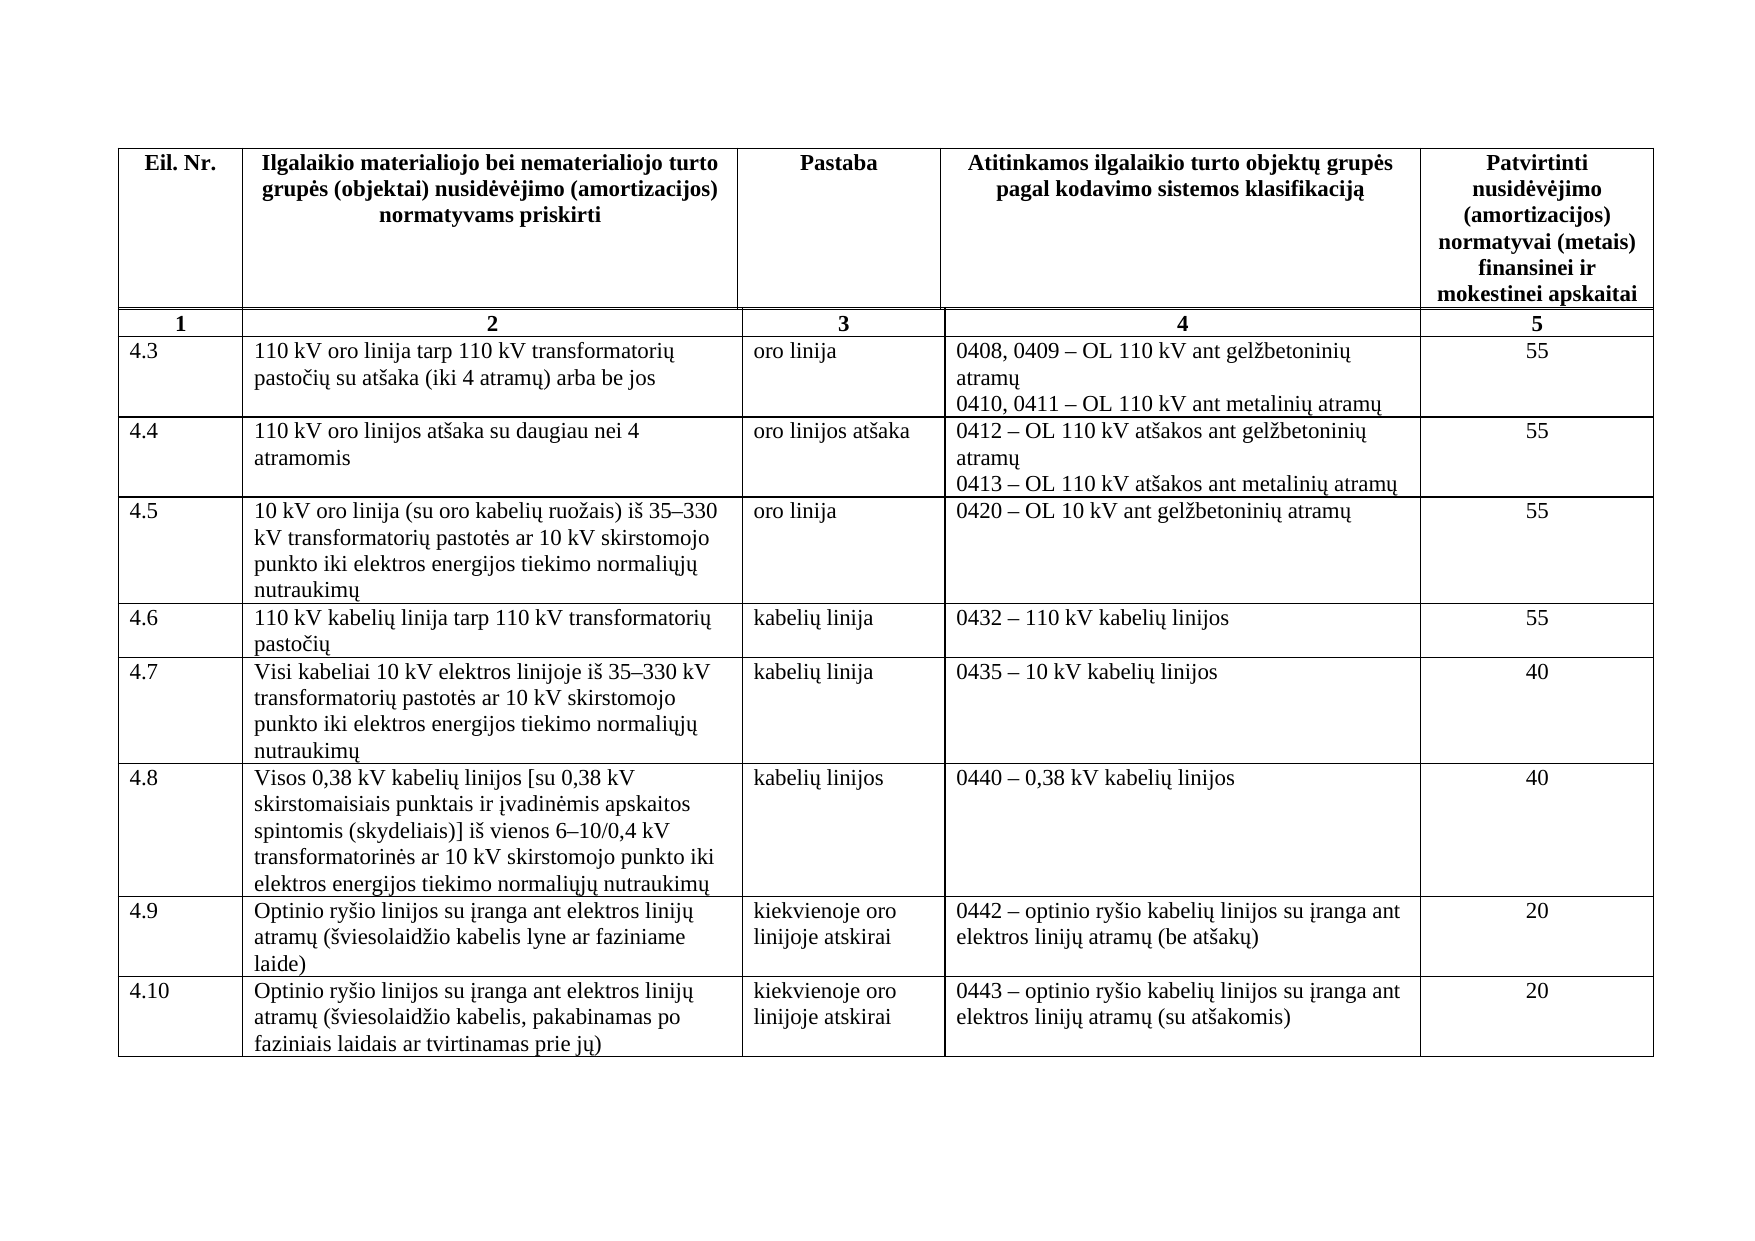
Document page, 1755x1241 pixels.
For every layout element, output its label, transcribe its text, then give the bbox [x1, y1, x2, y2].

table_cell 20 [1421, 977, 1653, 1056]
table_cell 55 [1421, 418, 1653, 496]
table_header Patvirtinti nusidėvėjimo (amortizacijos) normatyvai (metais) finansinei ir mokestinei apskaitai [1421, 149, 1653, 307]
table_cell kiekvienoje oro linijoje atskirai [743, 977, 944, 1056]
table_cell Optinio ryšio linijos su įranga ant elektros linijų atramų (šviesolaidžio kabelis lyne ar faziniame laide) [243, 897, 742, 976]
table_cell 4.5 [119, 498, 242, 603]
table_header Ilgalaikio materialiojo bei nematerialiojo turto grupės (objektai) nusidėvėjimo (amortizacijos) normatyvams priskirti [243, 149, 737, 307]
table_cell 4.8 [119, 764, 242, 896]
table_cell 0440 – 0,38 kV kabelių linijos [946, 764, 1420, 896]
table_cell Visos 0,38 kV kabelių linijos [su 0,38 kV skirstomaisiais punktais ir įvadinėmis apskaitos spintomis (skydeliais)] iš vienos 6–10/0,4 kV transformatorinės ar 10 kV skirstomojo punkto iki elektros energijos tiekimo normaliųjų nutraukimų [243, 764, 742, 896]
table_cell 4.6 [119, 604, 242, 657]
table_cell 40 [1421, 764, 1653, 896]
table_cell Optinio ryšio linijos su įranga ant elektros linijų atramų (šviesolaidžio kabelis, pakabinamas po faziniais laidais ar tvirtinamas prie jų) [243, 977, 742, 1056]
table_cell 110 kV oro linija tarp 110 kV transformatorių pastočių su atšaka (iki 4 atramų) arba be jos [243, 337, 742, 416]
table_cell 110 kV oro linijos atšaka su daugiau nei 4 atramomis [243, 418, 742, 496]
table_cell kiekvienoje oro linijoje atskirai [743, 897, 944, 976]
table_cell oro linijos atšaka [743, 418, 944, 496]
table_cell Visi kabeliai 10 kV elektros linijoje iš 35–330 kV transformatorių pastotės ar 10 kV skirstomojo punkto iki elektros energijos tiekimo normaliųjų nutraukimų [243, 658, 742, 763]
table_cell 4.9 [119, 897, 242, 976]
table_cell kabelių linijos [743, 764, 944, 896]
table_cell 55 [1421, 498, 1653, 603]
table_cell 4 [946, 310, 1420, 336]
table_cell 0420 – OL 10 kV ant gelžbetoninių atramų [946, 498, 1420, 603]
table_cell 0432 – 110 kV kabelių linijos [946, 604, 1420, 657]
table_header Eil. Nr. [119, 149, 242, 307]
table_cell 110 kV kabelių linija tarp 110 kV transformatorių pastočių [243, 604, 742, 657]
table_cell 55 [1421, 604, 1653, 657]
table_cell oro linija [743, 498, 944, 603]
table_cell 0408, 0409 – OL 110 kV ant gelžbetoninių atramų 0410, 0411 – OL 110 kV ant metalinių atramų [946, 337, 1420, 416]
table_cell 3 [743, 310, 944, 336]
table_cell 4.10 [119, 977, 242, 1056]
table_cell kabelių linija [743, 658, 944, 763]
table_cell 40 [1421, 658, 1653, 763]
table_header Pastaba [738, 149, 940, 307]
table_cell 0435 – 10 kV kabelių linijos [946, 658, 1420, 763]
table_cell 10 kV oro linija (su oro kabelių ruožais) iš 35–330 kV transformatorių pastotės ar 10 kV skirstomojo punkto iki elektros energijos tiekimo normaliųjų nutraukimų [243, 498, 742, 603]
table_cell 4.4 [119, 418, 242, 496]
table_cell 20 [1421, 897, 1653, 976]
table_cell 0443 – optinio ryšio kabelių linijos su įranga ant elektros linijų atramų (su atšakomis) [946, 977, 1420, 1056]
table_cell 55 [1421, 337, 1653, 416]
table_cell 2 [243, 310, 742, 336]
table_cell 0412 – OL 110 kV atšakos ant gelžbetoninių atramų 0413 – OL 110 kV atšakos ant metalinių atramų [946, 418, 1420, 496]
table_cell oro linija [743, 337, 944, 416]
table_cell 0442 – optinio ryšio kabelių linijos su įranga ant elektros linijų atramų (be atšakų) [946, 897, 1420, 976]
table_cell kabelių linija [743, 604, 944, 657]
table_cell 4.7 [119, 658, 242, 763]
table_cell 5 [1421, 310, 1653, 336]
table_cell 4.3 [119, 337, 242, 416]
table_header Atitinkamos ilgalaikio turto objektų grupės pagal kodavimo sistemos klasifikaciją [941, 149, 1420, 307]
table_cell 1 [119, 310, 242, 336]
